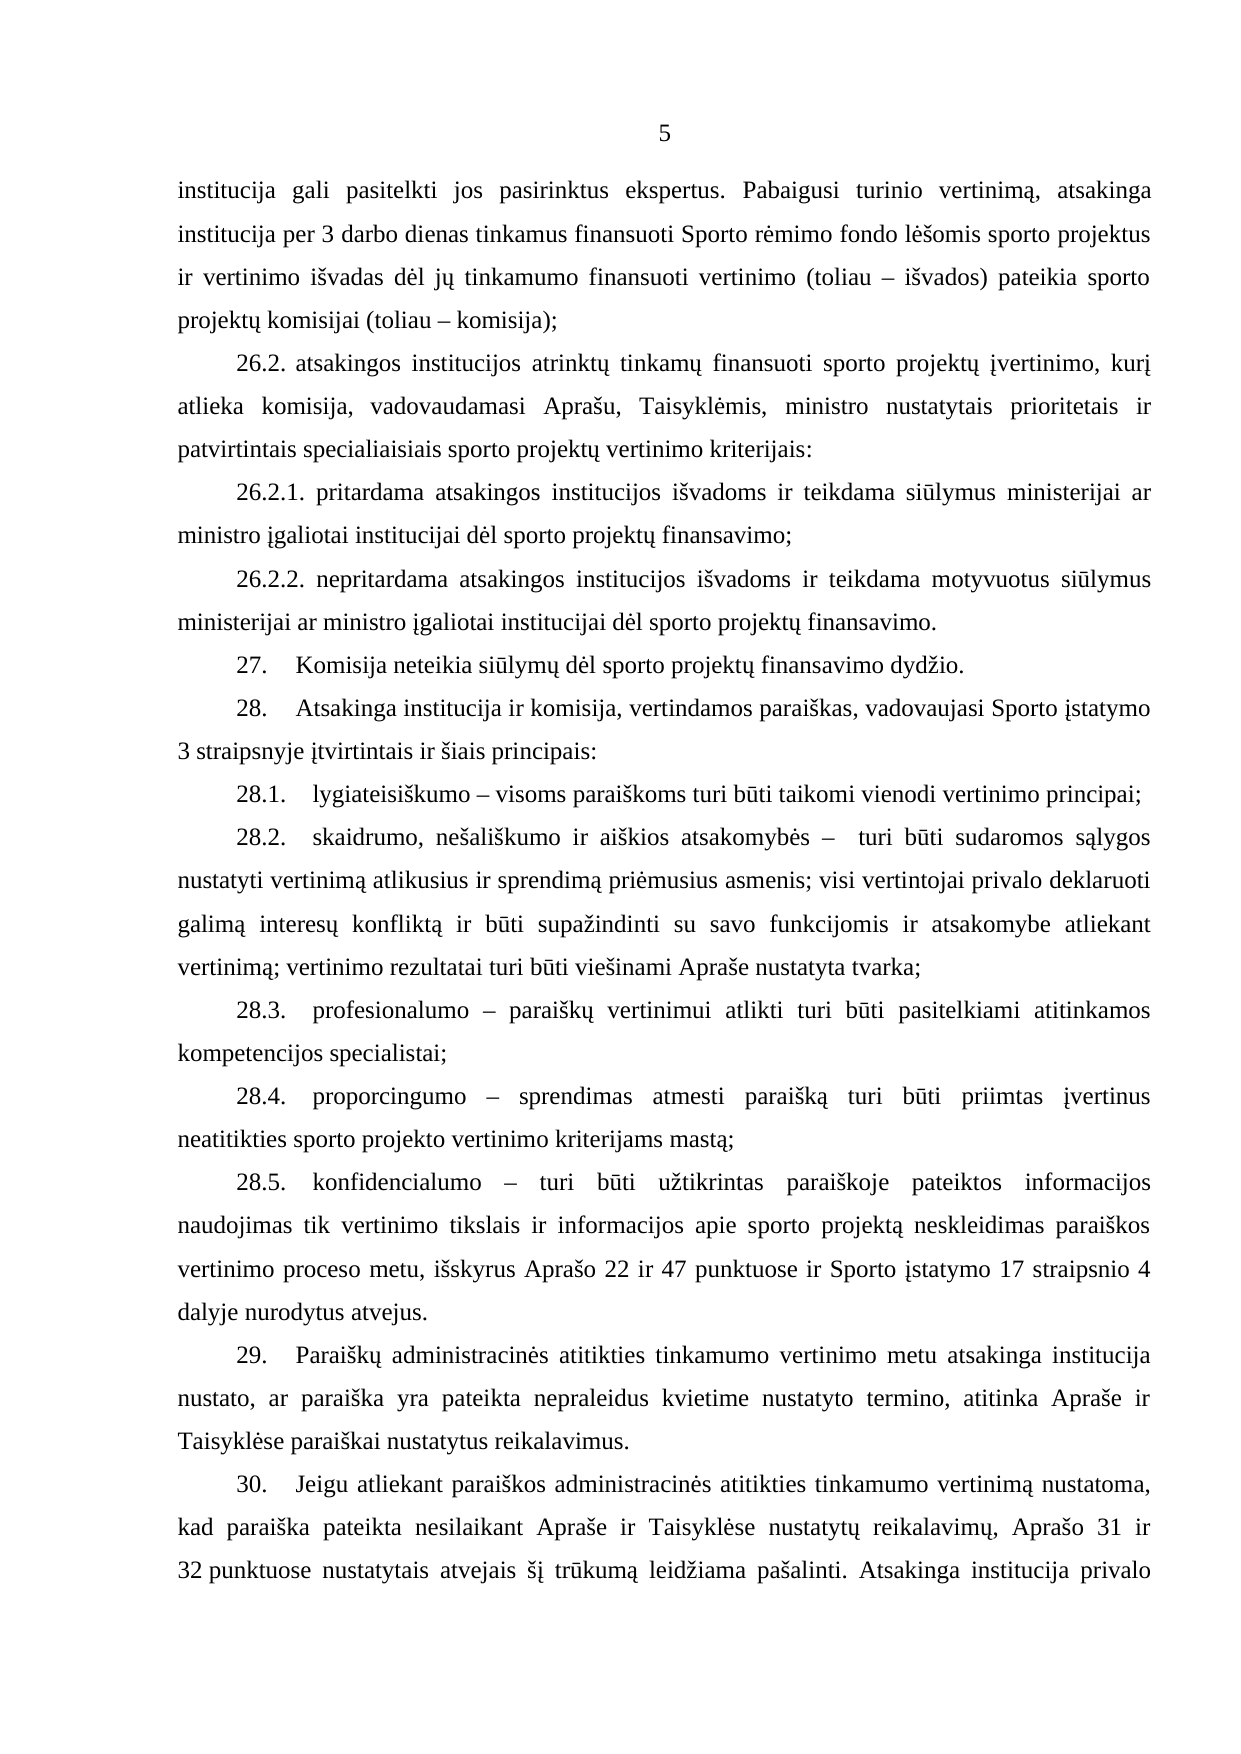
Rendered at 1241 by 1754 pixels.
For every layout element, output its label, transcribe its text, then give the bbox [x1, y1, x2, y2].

text 28.5. konfidencialumo – turi būti užtikrintas paraiškoje pateiktos informacijos naudojimas tik vertinimo tikslais ir informacijos apie sporto projektą neskleidimas paraiškos vertinimo proceso metu, išskyrus Aprašo 22 ir 47 punktuose ir Sporto įstatymo 17 straipsnio 4 dalyje nurodytus atvejus. [177, 1167, 1152, 1326]
text 28.1. lygiateisiškumo – visoms paraiškoms turi būti taikomi vienodi vertinimo principai; [177, 779, 1152, 808]
text 30. Jeigu atliekant paraiškos administracinės atitikties tinkamumo vertinimą nustatoma, kad paraiška pateikta nesilaikant Apraše ir Taisyklėse nustatytų reikalavimų, Aprašo 31 ir 32 punktuose nustatytais atvejais šį trūkumą leidžiama pašalinti. Atsakinga institucija privalo [177, 1469, 1152, 1584]
text 29. Paraiškų administracinės atitikties tinkamumo vertinimo metu atsakinga institucija nustato, ar paraiška yra pateikta nepraleidus kvietime nustatyto termino, atitinka Apraše ir Taisyklėse paraiškai nustatytus reikalavimus. [177, 1340, 1152, 1455]
text 28.3. profesionalumo – paraiškų vertinimui atlikti turi būti pasitelkiami atitinkamos kompetencijos specialistai; [177, 995, 1152, 1067]
text 28.4. proporcingumo – sprendimas atmesti paraišką turi būti priimtas įvertinus neatitikties sporto projekto vertinimo kriterijams mastą; [177, 1081, 1152, 1153]
text 26.2.2. nepritardama atsakingos institucijos išvadoms ir teikdama motyvuotus siūlymus ministerijai ar ministro įgaliotai institucijai dėl sporto projektų finansavimo. [177, 564, 1152, 636]
text 26.2. atsakingos institucijos atrinktų tinkamų finansuoti sporto projektų įvertinimo, kurį atlieka komisija, vadovaudamasi Aprašu, Taisyklėmis, ministro nustatytais prioritetais ir patvirtintais specialiaisiais sporto projektų vertinimo kriterijais: [177, 348, 1152, 463]
text 27. Komisija neteikia siūlymų dėl sporto projektų finansavimo dydžio. [177, 650, 1152, 679]
text institucija gali pasitelkti jos pasirinktus ekspertus. Pabaigusi turinio vertinimą, atsakinga institucija per 3 darbo dienas tinkamus finansuoti Sporto rėmimo fondo lėšomis sporto projektus ir vertinimo išvadas dėl jų tinkamumo finansuoti vertinimo (toliau – išvados) pateikia sporto projektų komisijai (toliau – komisija); [177, 176, 1152, 334]
text 26.2.1. pritardama atsakingos institucijos išvadoms ir teikdama siūlymus ministerijai ar ministro įgaliotai institucijai dėl sporto projektų finansavimo; [177, 477, 1152, 549]
text 28.2. skaidrumo, nešališkumo ir aiškios atsakomybės – turi būti sudaromos sąlygos nustatyti vertinimą atlikusius ir sprendimą priėmusius asmenis; visi vertintojai privalo deklaruoti galimą interesų konfliktą ir būti supažindinti su savo funkcijomis ir atsakomybe atliekant vertinimą; vertinimo rezultatai turi būti viešinami Apraše nustatyta tvarka; [177, 822, 1152, 981]
text 28. Atsakinga institucija ir komisija, vertindamos paraiškas, vadovaujasi Sporto įstatymo 3 straipsnyje įtvirtintais ir šiais principais: [177, 693, 1152, 765]
